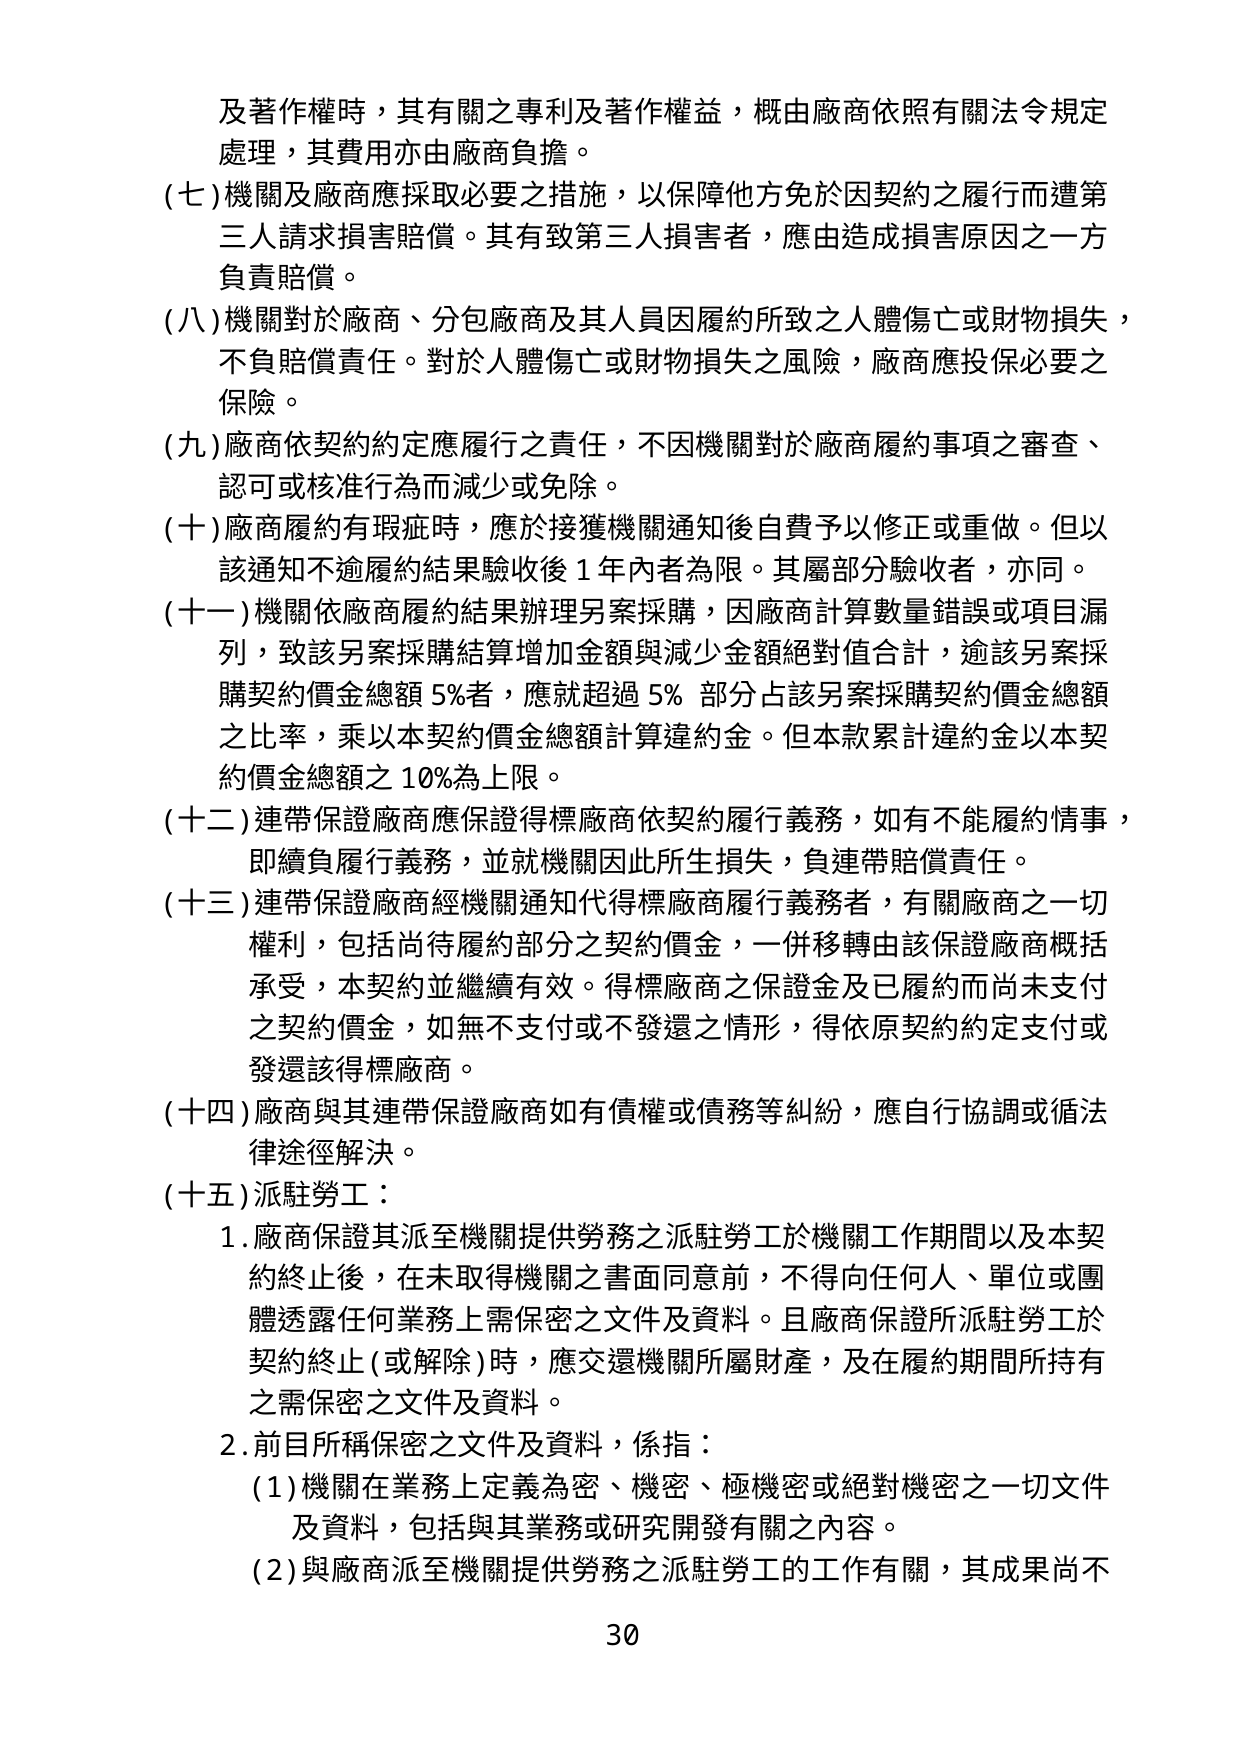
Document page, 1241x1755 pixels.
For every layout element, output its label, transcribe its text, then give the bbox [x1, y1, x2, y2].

text (九)廠商依契約約定應履行之責任，不因機關對於廠商履約事項之審查、認可或核准行為而減少或免除。 [159, 422, 1110, 505]
text (十二)連帶保證廠商應保證得標廠商依契約履行義務，如有不能履約情事，即續負履行義務，並就機關因此所生損失，負連帶賠償責任。 [159, 797, 1110, 880]
text (十四)廠商與其連帶保證廠商如有債權或債務等糾紛，應自行協調或循法律途徑解決。 [159, 1089, 1110, 1172]
text 1.廠商保證其派至機關提供勞務之派駐勞工於機關工作期間以及本契約終止後，在未取得機關之書面同意前，不得向任何人、單位或團體透露任何業務上需保密之文件及資料。且廠商保證所派駐勞工於契約終止(或解除)時，應交還機關所屬財產，及在履約期間所持有之需保密之文件及資料。 [218, 1214, 1108, 1422]
text 及著作權時，其有關之專利及著作權益，概由廠商依照有關法令規定處理，其費用亦由廠商負擔。 [159, 89, 1110, 172]
text (十一)機關依廠商履約結果辦理另案採購，因廠商計算數量錯誤或項目漏列，致該另案採購結算增加金額與減少金額絕對值合計，逾該另案採購契約價金總額5%者，應就超過5% 部分占該另案採購契約價金總額之比率，乘以本契約價金總額計算違約金。但本款累計違約金以本契約價金總額之10%為上限。 [159, 589, 1110, 797]
text (1)機關在業務上定義為密、機密、極機密或絕對機密之一切文件及資料，包括與其業務或研究開發有關之內容。 [248, 1464, 1110, 1547]
text (七)機關及廠商應採取必要之措施，以保障他方免於因契約之履行而遭第三人請求損害賠償。其有致第三人損害者，應由造成損害原因之一方負責賠償。 [159, 172, 1110, 297]
text (十三)連帶保證廠商經機關通知代得標廠商履行義務者，有關廠商之一切權利，包括尚待履約部分之契約價金，一併移轉由該保證廠商概括承受，本契約並繼續有效。得標廠商之保證金及已履約而尚未支付之契約價金，如無不支付或不發還之情形，得依原契約約定支付或發還該得標廠商。 [159, 880, 1110, 1089]
text 2.前目所稱保密之文件及資料，係指： [218, 1422, 1108, 1464]
text (十五)派駐勞工： [159, 1172, 1110, 1214]
text (十)廠商履約有瑕疵時，應於接獲機關通知後自費予以修正或重做。但以該通知不逾履約結果驗收後1年內者為限。其屬部分驗收者，亦同。 [159, 505, 1110, 589]
text (八)機關對於廠商、分包廠商及其人員因履約所致之人體傷亡或財物損失，不負賠償責任。對於人體傷亡或財物損失之風險，廠商應投保必要之保險。 [159, 297, 1110, 422]
text (2)與廠商派至機關提供勞務之派駐勞工的工作有關，其成果尚不 [248, 1547, 1110, 1589]
